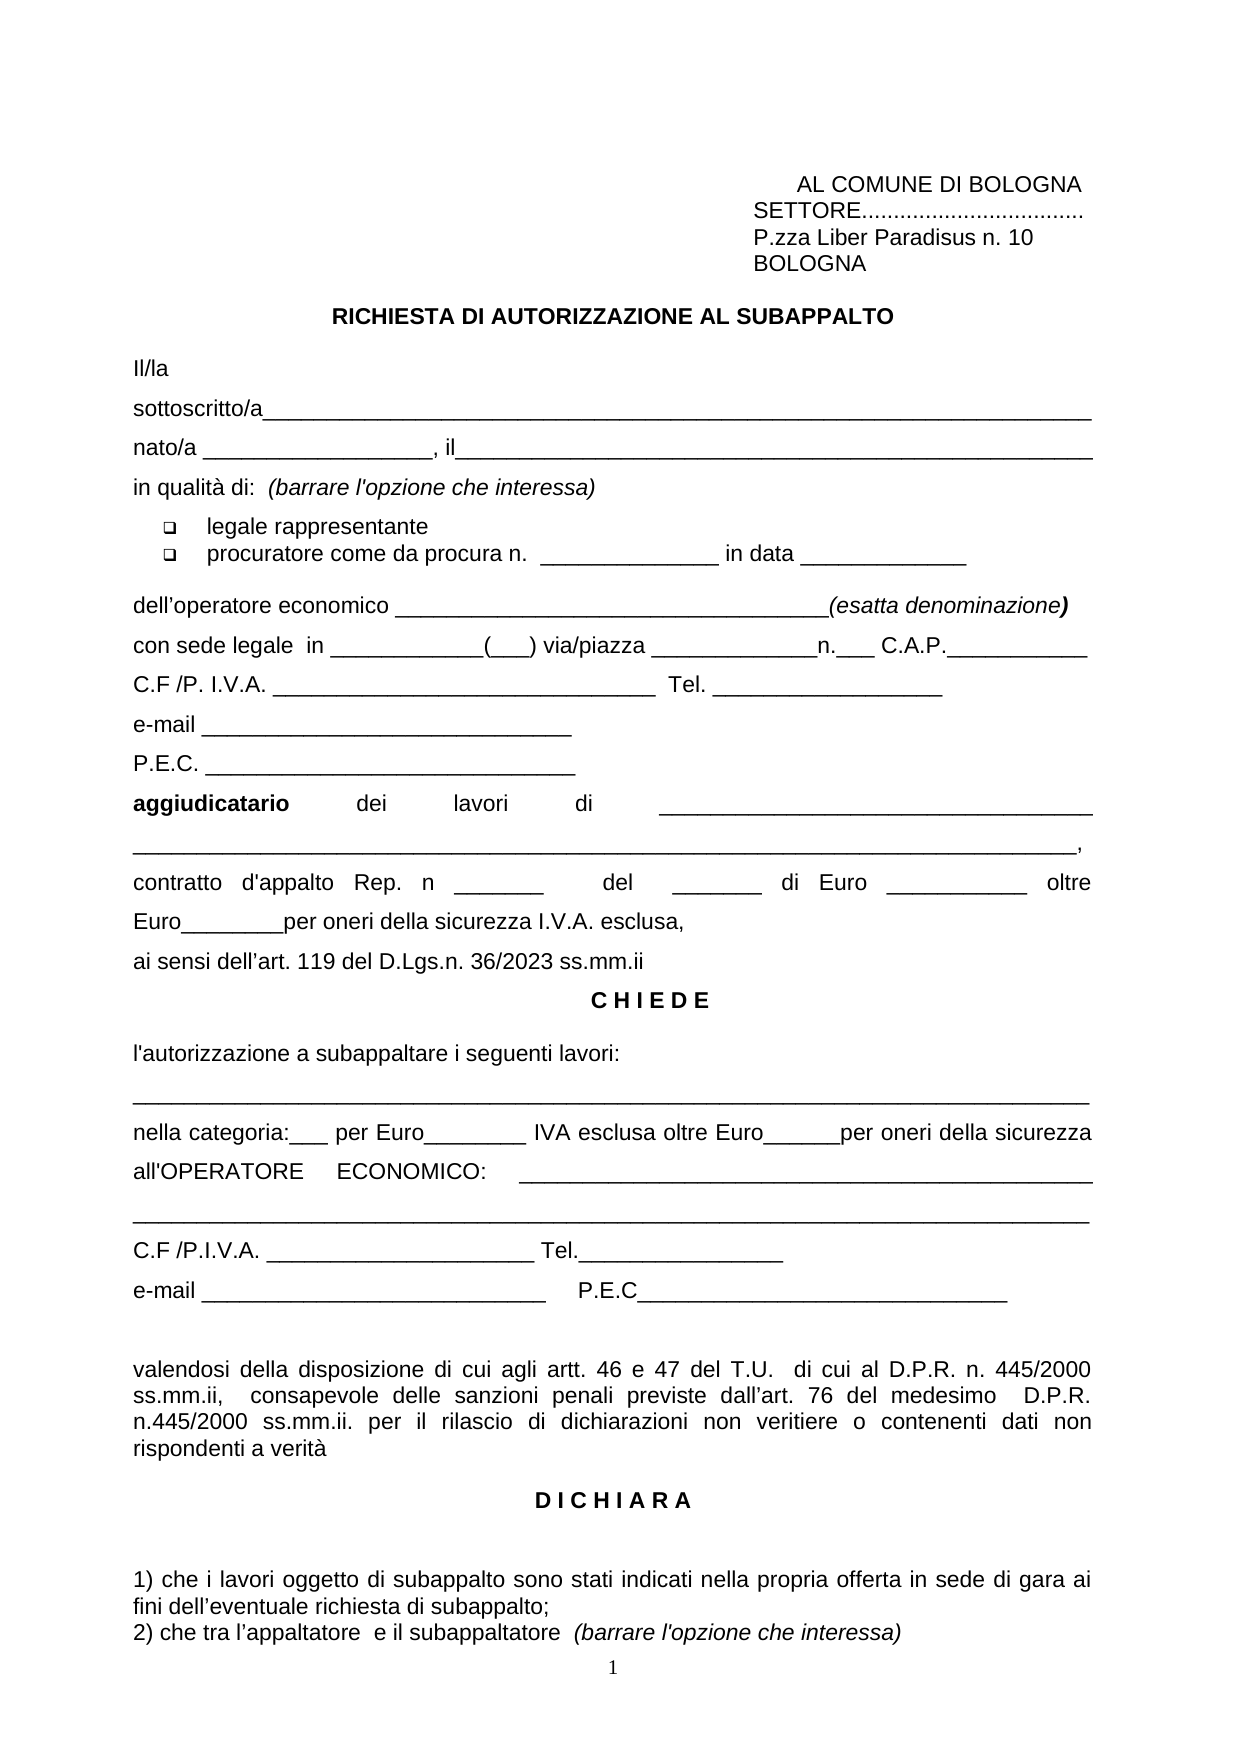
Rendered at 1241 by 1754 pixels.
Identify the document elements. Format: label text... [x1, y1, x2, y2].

text e-mail _____________________________ [133, 711, 1093, 737]
text nato/a __________________, il__________________________________________________ [133, 434, 1107, 461]
subtitle AL COMUNE DI BOLOGNA [753, 171, 1093, 197]
list legale rappresentante [162, 513, 1093, 539]
text ___________________________________________________________________________ [133, 1079, 1093, 1106]
text contratto d'appalto Rep. n _______ del _______ di Euro ___________ oltre Euro________per oneri della sicurezza I.V.A. esclusa, [133, 869, 1093, 934]
text C.F /P. I.V.A. ______________________________ Tel. __________________ [133, 671, 1093, 698]
text Il/la sottoscritto/a_________________________________________________________________ [133, 355, 1093, 421]
text C.F /P.I.V.A. _____________________ Tel.________________ [133, 1237, 1093, 1263]
text P.E.C. _____________________________ [133, 750, 1093, 777]
list procuratore come da procura n. ______________ in data _____________ [162, 539, 1093, 566]
text valendosi della disposizione di cui agli artt. 46 e 47 del T.U. di cui al D.P.R. n. 445/2000 ss.mm.ii, consapevole delle sanzioni penali previste dall’art. 76 del medesimo D.P.R. n.445/2000 ss.mm.ii. per il rilascio di dichiarazioni non veritiere o contenenti dati non rispondenti a verità [133, 1356, 1093, 1461]
text P.zza Liber Paradisus n. 10 [753, 223, 1093, 250]
subtitle C H I E D E [133, 987, 1093, 1013]
text con sede legale in ____________(___) via/piazza _____________n.___ C.A.P.___________ [133, 632, 1093, 658]
text 2) che tra l’appaltatore e il subappaltatore (barrare l'opzione che interessa) [133, 1619, 1093, 1646]
text RICHIESTA DI AUTORIZZAZIONE AL SUBAPPALTO [133, 303, 1093, 329]
text aggiudicatario dei lavori di __________________________________ __________________________________________________________________________, [133, 790, 1093, 856]
text in qualità di: (barrare l'opzione che interessa) [133, 474, 1093, 500]
text l'autorizzazione a subappaltare i seguenti lavori: [133, 1040, 1093, 1066]
text nella categoria:___ per Euro________ IVA esclusa oltre Euro______per oneri della sicurezza all'OPERATORE ECONOMICO: _____________________________________________ ___________________________________________________________________________ [133, 1119, 1093, 1224]
text D I C H I A R A [133, 1487, 1093, 1514]
text BOLOGNA [753, 250, 1093, 276]
text ai sensi dell’art. 119 del D.Lgs.n. 36/2023 ss.mm.ii [133, 948, 1093, 974]
text e-mail ___________________________ P.E.C_____________________________ [133, 1277, 1093, 1303]
text 1) che i lavori oggetto di subappalto sono stati indicati nella propria offerta in sede di gara ai fini dell’eventuale richiesta di subappalto; [133, 1566, 1093, 1619]
text dell’operatore economico __________________________________(esatta denominazione) [133, 592, 1093, 619]
text SETTORE................................... [753, 197, 1093, 223]
